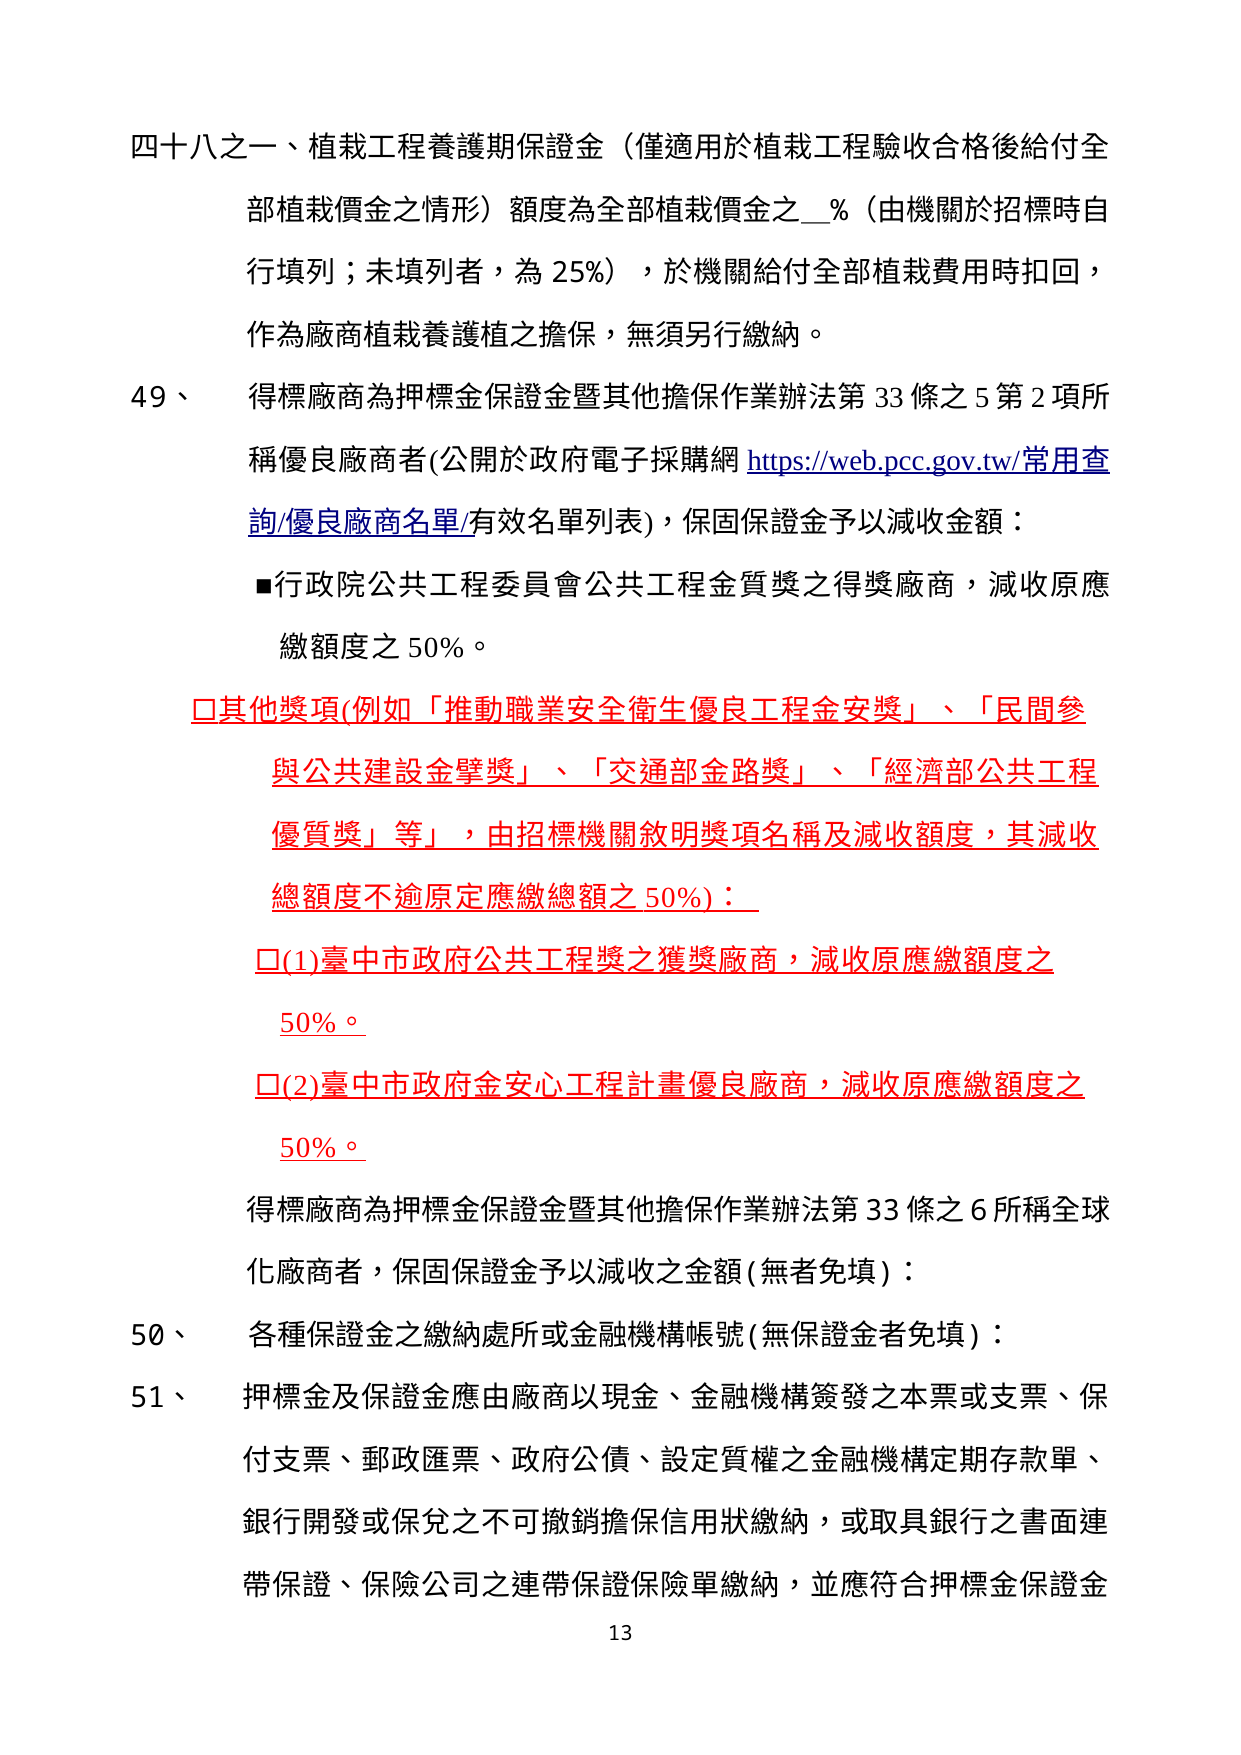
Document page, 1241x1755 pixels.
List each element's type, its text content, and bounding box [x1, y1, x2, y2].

text 化廠商者，保固保證金予以減收之金額(無者免填)： [130, 1228, 1110, 1291]
text (1)臺中市政府公共工程獎之獲獎廠商，減收原應繳額度之50%。 [255, 916, 1110, 1041]
list 押標金及保證金應由廠商以現金、金融機構簽發之本票或支票、保付支票、郵政匯票、政府公債、設定質權之金融機構定期存款單、銀行開發或保兌之不可撤銷擔保信用狀繳納，或取具銀行之書面連帶保證、保險公司之連帶保證保險單繳納，並應符合押標金保證金 [130, 1353, 1110, 1603]
text 四十八之一、植栽工程養護期保證金（僅適用於植栽工程驗收合格後給付全部植栽價金之情形）額度為全部植栽價金之＿%（由機關於招標時自行填列；未填列者，為25%），於機關給付全部植栽費用時扣回，作為廠商植栽養護植之擔保，無須另行繳納。 [130, 103, 1110, 353]
list 得標廠商為押標金保證金暨其他擔保作業辦法第33條之5第2項所稱優良廠商者(公開於政府電子採購網https://web.pcc.gov.tw/常用查詢/優良廠商名單/有效名單列表)，保固保證金予以減收金額： [130, 353, 1110, 541]
text 其他獎項(例如「推動職業安全衛生優良工程金安獎」、「民間參與公共建設金擘獎」、「交通部金路獎」、「經濟部公共工程優質獎」等」，由招標機關敘明獎項名稱及減收額度，其減收總額度不逾原定應繳總額之50%)： [130, 666, 1110, 916]
text ■行政院公共工程委員會公共工程金質獎之得獎廠商，減收原應繳額度之50%。 [255, 541, 1110, 666]
list 各種保證金之繳納處所或金融機構帳號(無保證金者免填)： [130, 1291, 1110, 1353]
text 得標廠商為押標金保證金暨其他擔保作業辦法第33條之6所稱全球 [130, 1166, 1110, 1228]
text (2)臺中市政府金安心工程計畫優良廠商，減收原應繳額度之50%。 [255, 1041, 1110, 1166]
